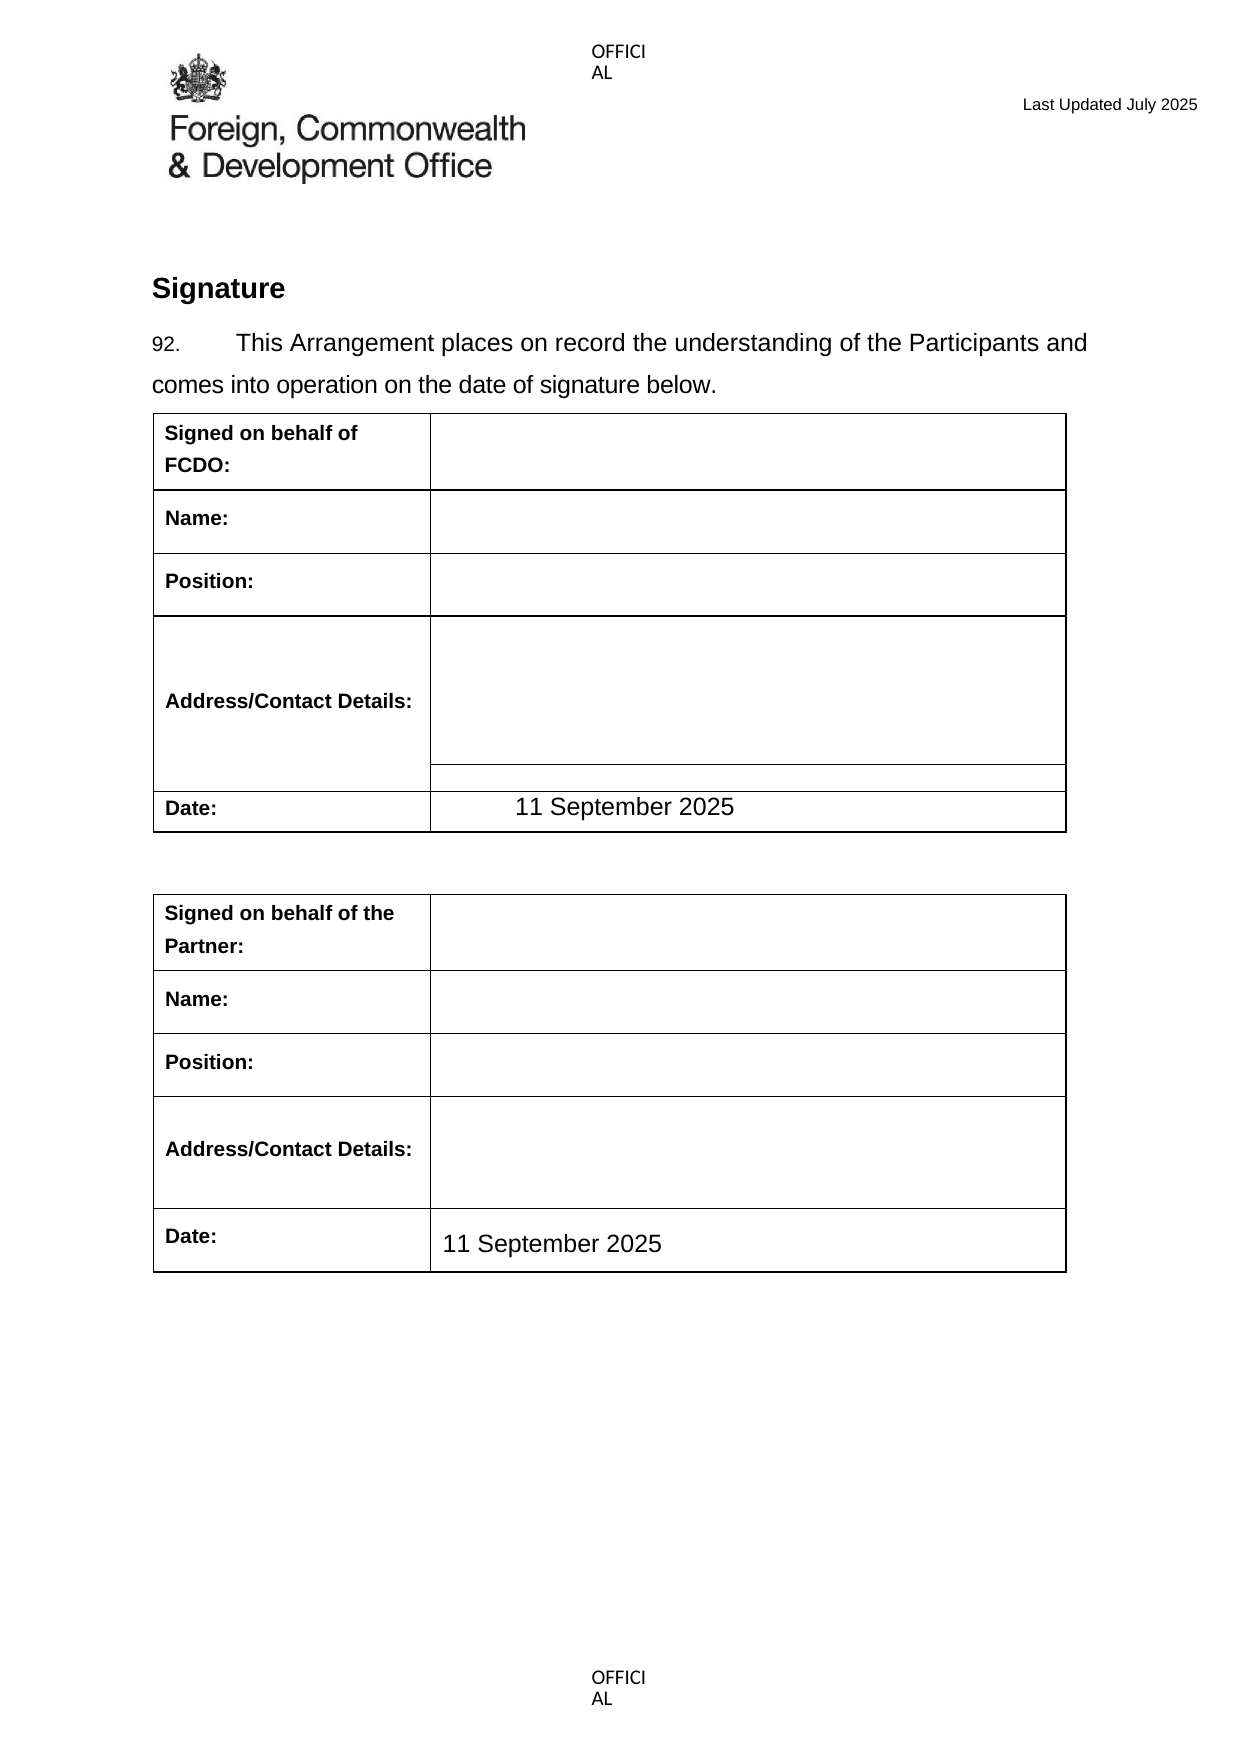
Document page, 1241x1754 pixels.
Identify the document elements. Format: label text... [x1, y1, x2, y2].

table_cell Date: [154, 792, 430, 831]
table_cell 11 September 2025 [431, 792, 1065, 831]
picture [164, 52, 525, 184]
table_header Last Updated July 2025 [525, 53, 1189, 186]
table_header [431, 414, 1065, 489]
table_cell [431, 491, 1065, 552]
text 92. This Arrangement places on record the understanding of the Participants and [152, 328, 1089, 357]
table_cell [431, 554, 1065, 615]
table_cell Position: [154, 554, 430, 615]
text Signature [152, 260, 1089, 305]
table_header Signed on behalf of FCDO: [154, 414, 430, 489]
table_cell [431, 1097, 1065, 1208]
table_cell Address/Contact Details: [154, 617, 430, 791]
text comes into operation on the date of signature below. [152, 371, 1089, 400]
table_cell [431, 1034, 1065, 1096]
table_cell Address/Contact Details: [154, 1097, 430, 1208]
table_cell [431, 765, 1065, 791]
table_header [431, 895, 1065, 970]
table_cell Position: [154, 1034, 430, 1096]
table_cell 11 September 2025 [431, 1209, 1065, 1271]
table_cell Date: [154, 1209, 430, 1271]
table_cell [431, 617, 1065, 763]
table_header Signed on behalf of the Partner: [154, 895, 430, 970]
table_cell Name: [154, 971, 430, 1033]
table_cell Name: [154, 491, 430, 552]
table_cell [431, 971, 1065, 1033]
